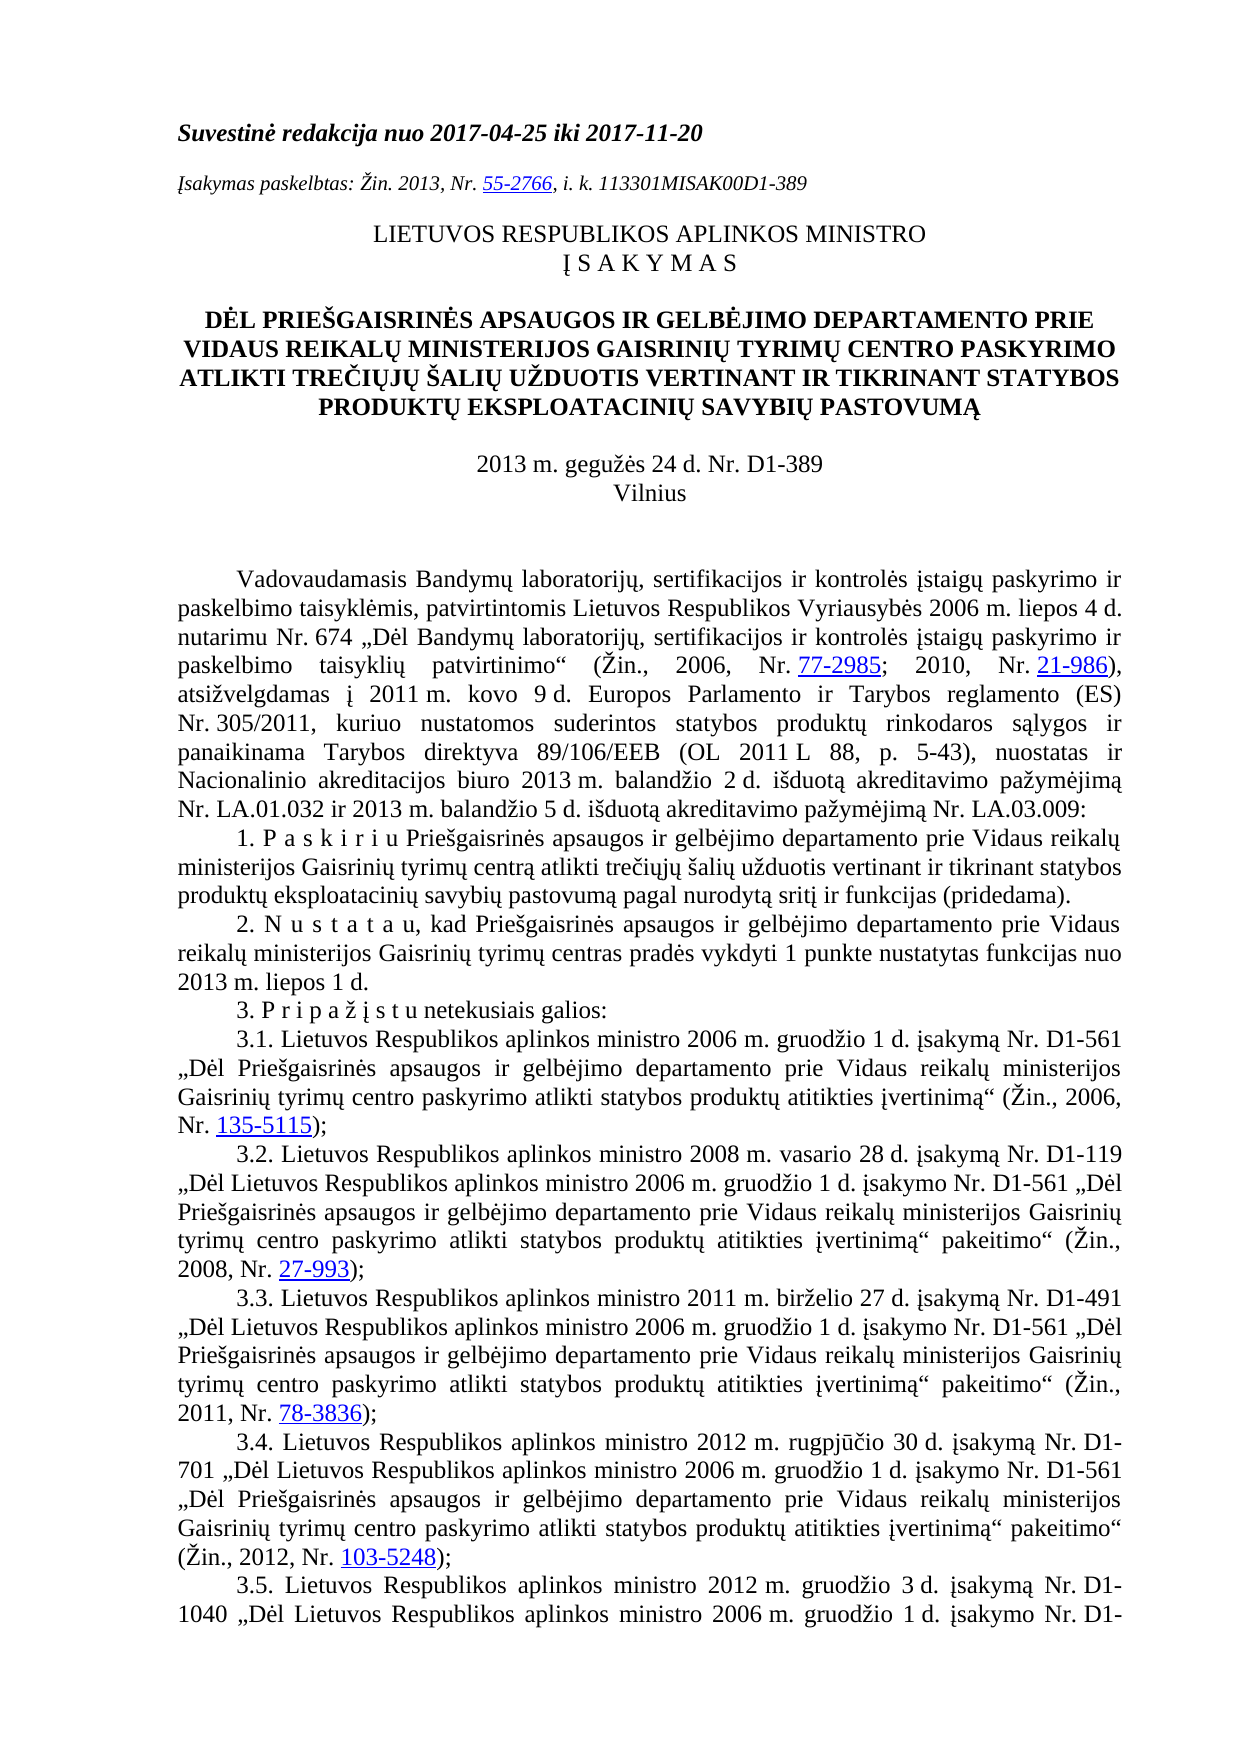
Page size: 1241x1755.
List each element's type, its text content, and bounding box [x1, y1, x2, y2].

text 2013 m. gegužės 24 d. Nr. D1-389 [177, 449, 1122, 478]
text 2. N u s t a t a u, kad Priešgaisrinės apsaugos ir gelbėjimo departamento prie Vidaus reikalų ministerijos Gaisrinių tyrimų centras pradės vykdyti 1 punkte nustatytas funkcijas nuo 2013 m. liepos 1 d. [177, 909, 1122, 995]
text 3.3. Lietuvos Respublikos aplinkos ministro 2011 m. birželio 27 d. įsakymą Nr. D1-491 „Dėl Lietuvos Respublikos aplinkos ministro 2006 m. gruodžio 1 d. įsakymo Nr. D1-561 „Dėl Priešgaisrinės apsaugos ir gelbėjimo departamento prie Vidaus reikalų ministerijos Gaisrinių tyrimų centro paskyrimo atlikti statybos produktų atitikties įvertinimą“ pakeitimo“ (Žin., 2011, Nr. 78-3836); [177, 1283, 1122, 1427]
text LIETUVOS RESPUBLIKOS APLINKOS MINISTRO [177, 219, 1122, 248]
text DĖL PRIEŠGAISRINĖS APSAUGOS IR GELBĖJIMO DEPARTAMENTO PRIE VIDAUS REIKALŲ MINISTERIJOS GAISRINIŲ TYRIMŲ CENTRO PASKYRIMO ATLIKTI TREČIŲJŲ ŠALIŲ UŽDUOTIS VERTINANT IR TIKRINANT STATYBOS PRODUKTŲ EKSPLOATACINIŲ SAVYBIŲ PASTOVUMĄ [177, 305, 1122, 420]
text 3.5. Lietuvos Respublikos aplinkos ministro 2012 m. gruodžio 3 d. įsakymą Nr. D1-1040 „Dėl Lietuvos Respublikos aplinkos ministro 2006 m. gruodžio 1 d. įsakymo Nr. D1- [177, 1570, 1122, 1628]
text Vilnius [177, 478, 1122, 507]
text Vadovaudamasis Bandymų laboratorijų, sertifikacijos ir kontrolės įstaigų paskyrimo ir paskelbimo taisyklėmis, patvirtintomis Lietuvos Respublikos Vyriausybės 2006 m. liepos 4 d. nutarimu Nr. 674 „Dėl Bandymų laboratorijų, sertifikacijos ir kontrolės įstaigų paskyrimo ir paskelbimo taisyklių patvirtinimo“ (Žin., 2006, Nr. 77-2985; 2010, Nr. 21-986), atsižvelgdamas į 2011 m. kovo 9 d. Europos Parlamento ir Tarybos reglamento (ES) Nr. 305/2011, kuriuo nustatomos suderintos statybos produktų rinkodaros sąlygos ir panaikinama Tarybos direktyva 89/106/EEB (OL 2011 L 88, p. 5-43), nuostatas ir Nacionalinio akreditacijos biuro 2013 m. balandžio 2 d. išduotą akreditavimo pažymėjimą Nr. LA.01.032 ir 2013 m. balandžio 5 d. išduotą akreditavimo pažymėjimą Nr. LA.03.009: [177, 564, 1122, 823]
text 3.1. Lietuvos Respublikos aplinkos ministro 2006 m. gruodžio 1 d. įsakymą Nr. D1-561 „Dėl Priešgaisrinės apsaugos ir gelbėjimo departamento prie Vidaus reikalų ministerijos Gaisrinių tyrimų centro paskyrimo atlikti statybos produktų atitikties įvertinimą“ (Žin., 2006, Nr. 135-5115); [177, 1024, 1122, 1139]
text Suvestinė redakcija nuo 2017-04-25 iki 2017-11-20 [177, 118, 1122, 147]
text 3.4. Lietuvos Respublikos aplinkos ministro 2012 m. rugpjūčio 30 d. įsakymą Nr. D1-701 „Dėl Lietuvos Respublikos aplinkos ministro 2006 m. gruodžio 1 d. įsakymo Nr. D1-561 „Dėl Priešgaisrinės apsaugos ir gelbėjimo departamento prie Vidaus reikalų ministerijos Gaisrinių tyrimų centro paskyrimo atlikti statybos produktų atitikties įvertinimą“ pakeitimo“ (Žin., 2012, Nr. 103-5248); [177, 1427, 1122, 1570]
text 3. P r i p a ž į s t u netekusiais galios: [177, 995, 1122, 1024]
text Į S A K Y M A S [177, 248, 1122, 277]
text 1. P a s k i r i u Priešgaisrinės apsaugos ir gelbėjimo departamento prie Vidaus reikalų ministerijos Gaisrinių tyrimų centrą atlikti trečiųjų šalių užduotis vertinant ir tikrinant statybos produktų eksploatacinių savybių pastovumą pagal nurodytą sritį ir funkcijas (pridedama). [177, 823, 1122, 909]
text 3.2. Lietuvos Respublikos aplinkos ministro 2008 m. vasario 28 d. įsakymą Nr. D1-119 „Dėl Lietuvos Respublikos aplinkos ministro 2006 m. gruodžio 1 d. įsakymo Nr. D1-561 „Dėl Priešgaisrinės apsaugos ir gelbėjimo departamento prie Vidaus reikalų ministerijos Gaisrinių tyrimų centro paskyrimo atlikti statybos produktų atitikties įvertinimą“ pakeitimo“ (Žin., 2008, Nr. 27-993); [177, 1139, 1122, 1283]
text Įsakymas paskelbtas: Žin. 2013, Nr. 55-2766, i. k. 113301MISAK00D1-389 [177, 171, 1122, 195]
